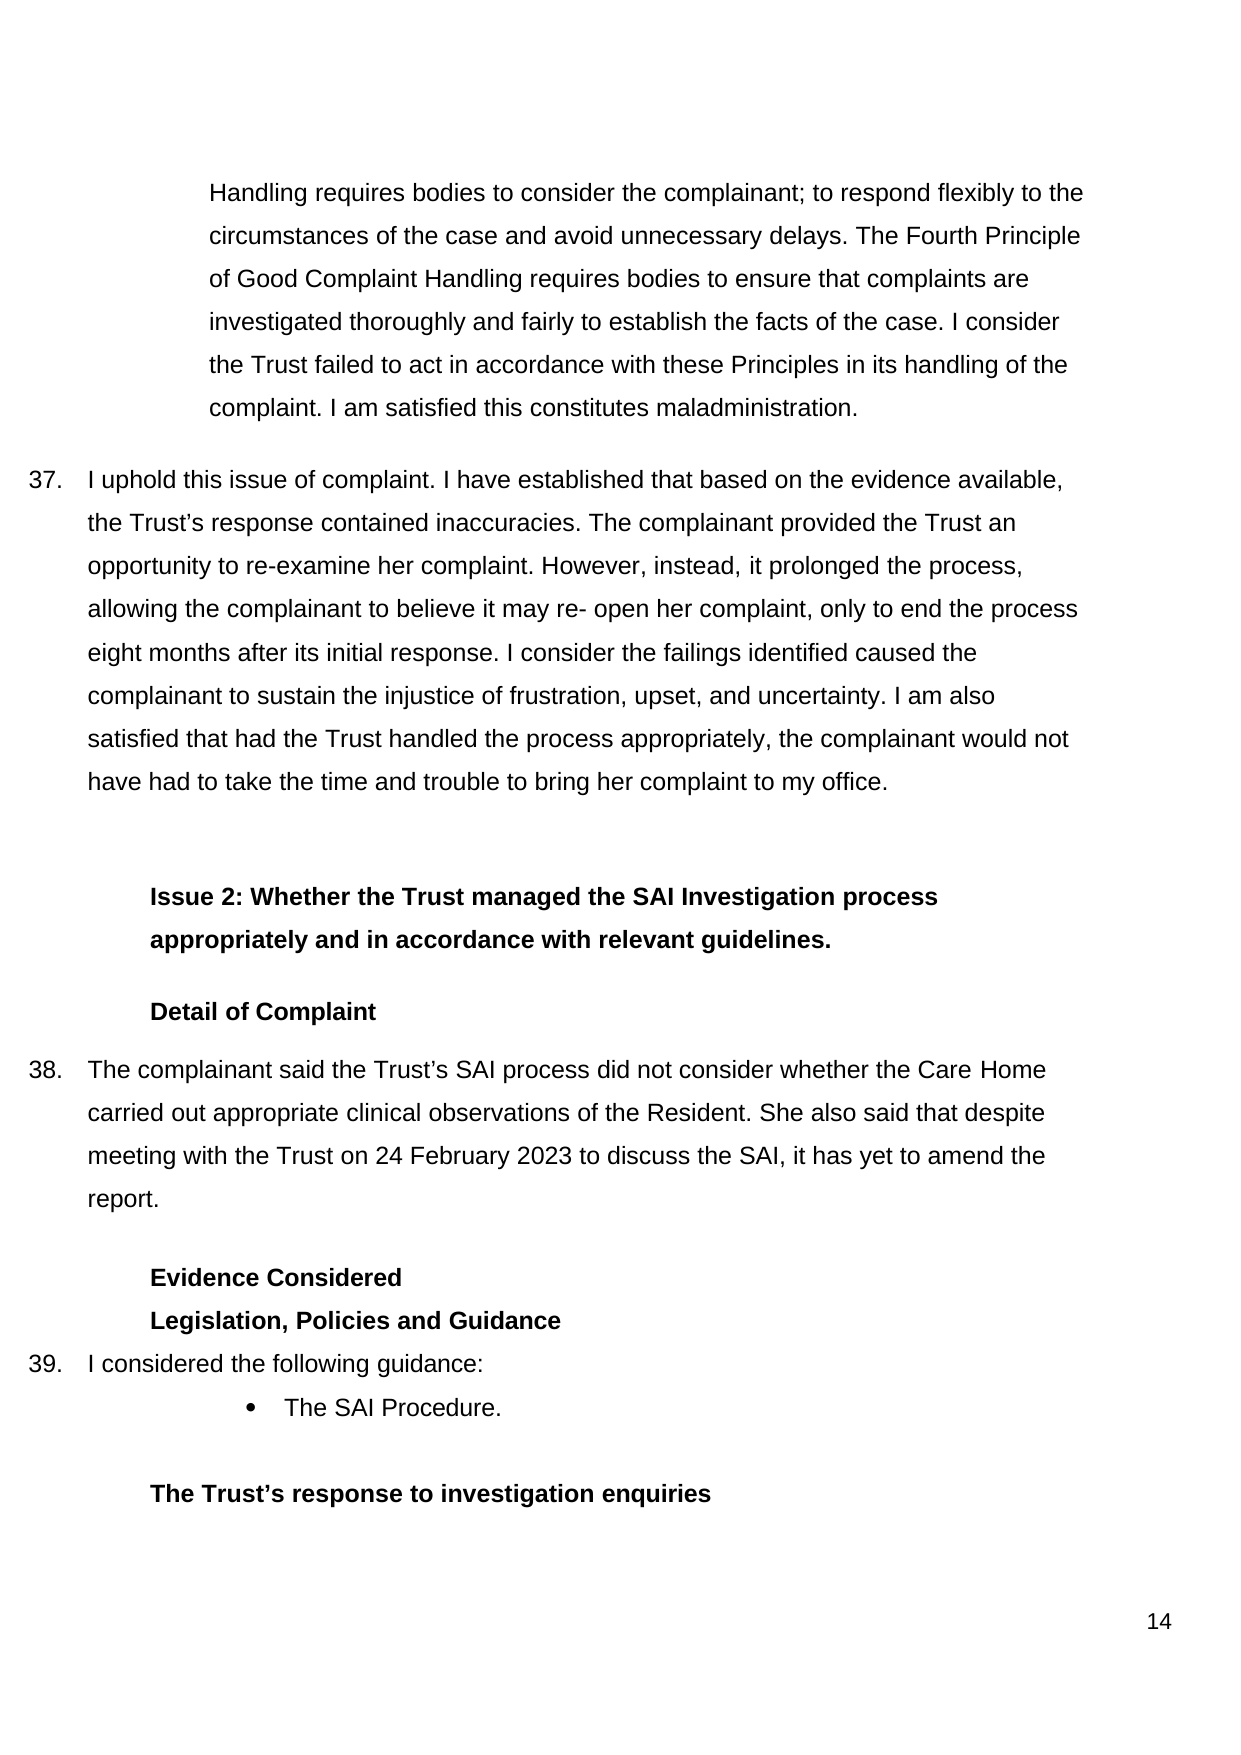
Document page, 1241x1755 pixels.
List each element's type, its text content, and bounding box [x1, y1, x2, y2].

text Handling requires bodies to consider the complainant; to respond flexibly to the circumstances of the case and avoid unnecessary delays. The Fourth Principle of Good Complaint Handling requires bodies to ensure that complaints are investigated thoroughly and fairly to establish the facts of the case. I consider the Trust failed to act in accordance with these Principles in its handling of the complaint. I am satisfied this constitutes maladministration. [209, 177, 1085, 422]
text Detail of Complaint [150, 997, 1172, 1026]
list I uphold this issue of complaint. I have established that based on the evidence available, the Trust’s response contained inaccuracies. The complainant provided the Trust an opportunity to re-examine her complaint. However, instead, it prolonged the process, allowing the complainant to believe it may re- open her complaint, only to end the process eight months after its initial response. I consider the failings identified caused the complainant to sustain the injustice of frustration, upset, and uncertainty. I am also satisfied that had the Trust handled the process appropriately, the complainant would not have had to take the time and trouble to bring her complaint to my office. [28, 465, 1084, 796]
list The SAI Procedure. [246, 1392, 1172, 1421]
text Evidence Considered [150, 1263, 1172, 1292]
text Issue 2: Whether the Trust managed the SAI Investigation process appropriately and in accordance with relevant guidelines. [150, 882, 1085, 954]
list The complainant said the Trust’s SAI process did not consider whether the Care Home carried out appropriate clinical observations of the Resident. She also said that despite meeting with the Trust on 24 February 2023 to discuss the SAI, it has yet to amend the report. [28, 1054, 1061, 1213]
text The Trust’s response to investigation enquiries [150, 1479, 1172, 1507]
list I considered the following guidance: [28, 1349, 1172, 1378]
text Legislation, Policies and Guidance [150, 1306, 1172, 1335]
